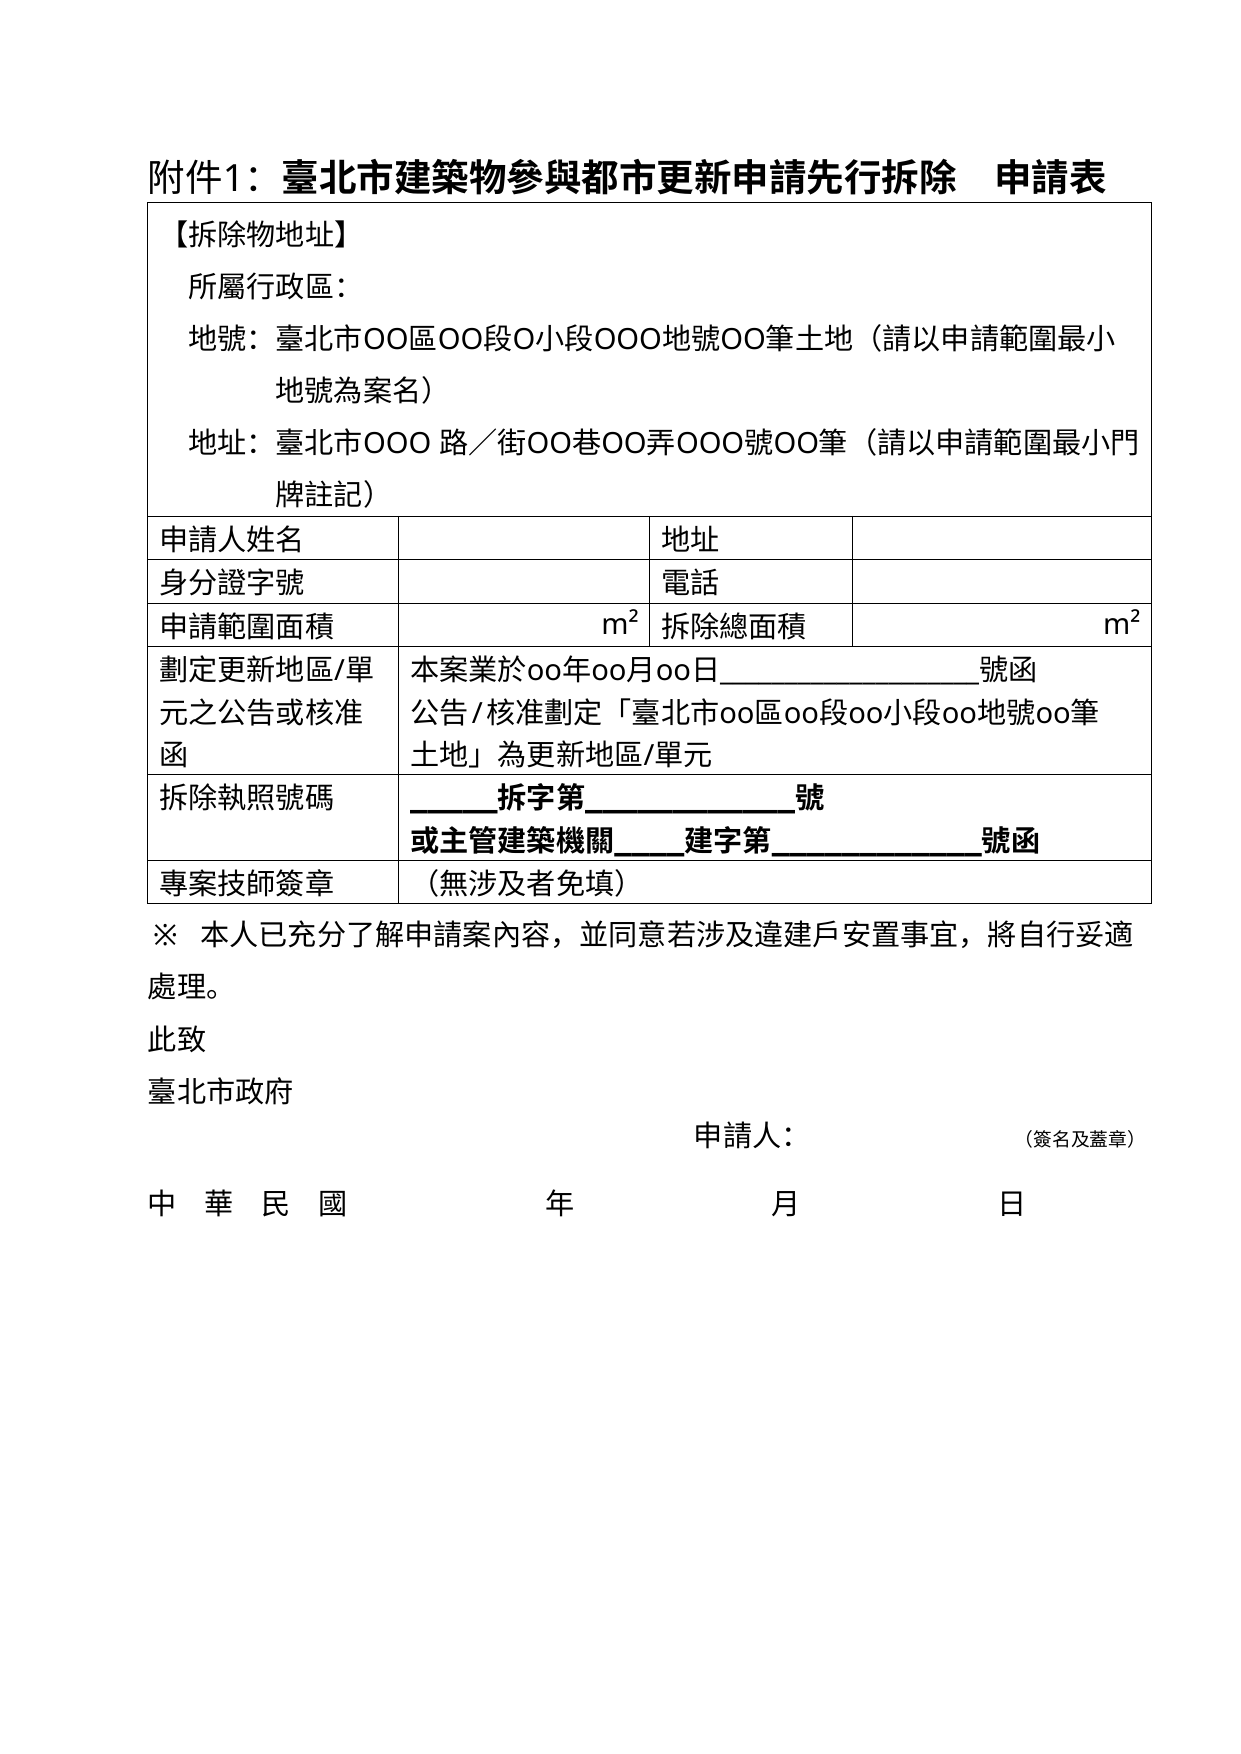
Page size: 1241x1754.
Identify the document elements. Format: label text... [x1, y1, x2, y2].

table_cell 劃定更新地區/單元之公告或核准函 [148, 647, 398, 774]
table_cell 申請範圍面積 [148, 604, 398, 646]
table_cell [399, 517, 649, 559]
table_cell 拆除執照號碼 [148, 775, 398, 860]
text 申請人： （簽名及蓋章） [148, 1112, 1146, 1155]
text 附件1：臺北市建築物參與都市更新申請先行拆除 申請表 [148, 148, 1146, 202]
table_cell 本案業於oo年oo月oo日____________________號函 公告/核准劃定「臺北市oo區oo段oo小段oo地號oo筆 土地」為更新地區/單元 [399, 647, 1151, 774]
table_cell m² [853, 604, 1151, 646]
table_cell 身分證字號 [148, 560, 398, 602]
text 此致 [148, 1008, 1146, 1060]
table_cell 申請人姓名 [148, 517, 398, 559]
table_cell （無涉及者免填） [399, 861, 1151, 903]
table_cell m² [399, 604, 649, 646]
table_cell 地址 [650, 517, 852, 559]
text 臺北市政府 [148, 1060, 1146, 1112]
table_cell _____拆字第____________號 或主管建築機關____建字第____________號函 [399, 775, 1151, 860]
table_header 【拆除物地址】 所屬行政區： 地號：臺北市OO區OO段O小段OOO地號OO筆土地（請以申請範圍最小地號為案名） 地址：臺北市OOO 路／街OO巷OO弄OOO號OO筆（請以申請範圍最小門牌註記） [148, 203, 1151, 516]
table_cell [853, 517, 1151, 559]
table_cell [399, 560, 649, 602]
table_cell 電話 [650, 560, 852, 602]
table_cell 專案技師簽章 [148, 861, 398, 903]
table_cell 拆除總面積 [650, 604, 852, 646]
text ※ 本人已充分了解申請案內容，並同意若涉及違建戶安置事宜，將自行妥適處理。 [148, 904, 1146, 1008]
table_cell [853, 560, 1151, 602]
text 中華民國 年 月 日 [148, 1180, 1029, 1223]
